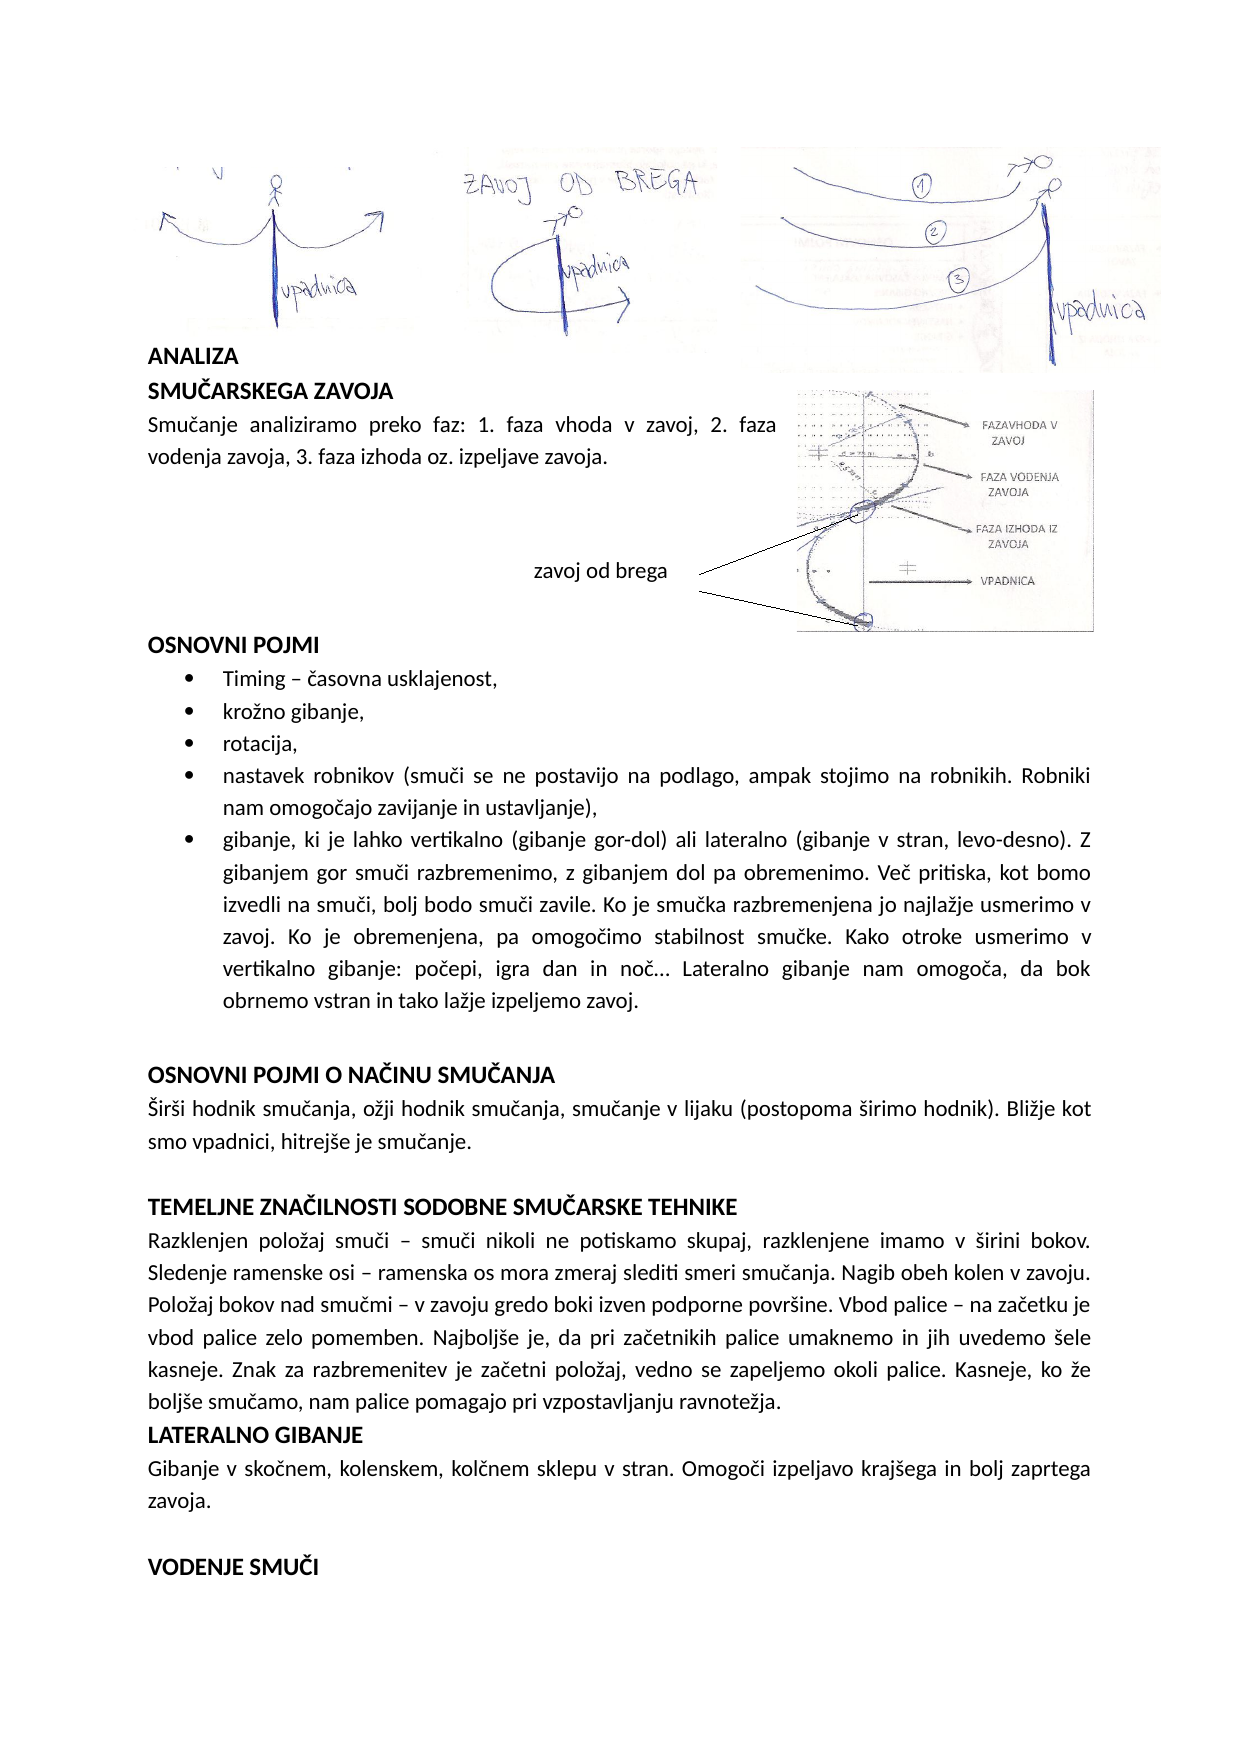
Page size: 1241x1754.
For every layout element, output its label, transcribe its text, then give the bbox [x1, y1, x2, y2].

list rotacija, [185, 729, 1093, 757]
picture [414, 147, 718, 256]
text Širši hodnik smučanja, ožji hodnik smučanja, smučanje v lijaku (postopoma širimo hodnik). Bližje kot smo vpadnici, hitrejše je smučanje. [148, 1094, 1093, 1155]
text VODENJE SMUČI [148, 1551, 1093, 1581]
picture [120, 167, 353, 182]
text Smučanje analiziramo preko faz: 1. faza vhoda v zavoj, 2. faza vodenja zavoja, 3. faza izhoda oz. izpeljave zavoja. [148, 410, 1093, 470]
list nastavek robnikov (smuči se ne postavijo na podlago, ampak stojimo na robnikih. Robniki nam omogočajo zavijanje in ustavljanje), [185, 761, 1093, 821]
text Razklenjen položaj smuči – smuči nikoli ne potiskamo skupaj, razklenjene imamo v širini bokov. Sledenje ramenske osi – ramenska os mora zmeraj slediti smeri smučanja. Nagib obeh kolen v zavoju. Položaj bokov nad smučmi – v zavoju gredo boki izven podporne površine. Vbod palice – na začetku je vbod palice zelo pomemben. Najboljše je, da pri začetnikih palice umaknemo in jih uvedemo šele kasneje. Znak za razbremenitev je začetni položaj, vedno se zapeljemo okoli palice. Kasneje, ko že boljše smučamo, nam palice pomagajo pri vzpostavljanju ravnotežja. [148, 1226, 1093, 1415]
picture [796, 519, 1094, 632]
text LATERALNO GIBANJE [148, 1419, 1093, 1450]
text zavoj od brega [148, 556, 796, 584]
list krožno gibanje, [185, 697, 1093, 725]
picture [740, 231, 1161, 373]
list gibanje, ki je lahko vertikalno (gibanje gor-dol) ali lateralno (gibanje v stran, levo-desno). Z gibanjem gor smuči razbremenimo, z gibanjem dol pa obremenimo. Več pritiska, kot bomo izvedli na smuči, bolj bodo smuči zavile. Ko je smučka razbremenjena jo najlažje usmerimo v zavoj. Ko je obremenjena, pa omogočimo stabilnost smučke. Kako otroke usmerimo v vertikalno gibanje: počepi, igra dan in noč… Lateralno gibanje nam omogoča, da bok obrnemo vstran in tako lažje izpeljemo zavoj. [185, 826, 1093, 1014]
list Timing – časovna usklajenost, [185, 664, 1093, 693]
text Gibanje v skočnem, kolenskem, kolčnem sklepu v stran. Omogoči izpeljavo krajšega in bolj zaprtega zavoja. [148, 1454, 1093, 1514]
text TEMELJNE ZNAČILNOSTI SODOBNE SMUČARSKE TEHNIKE [148, 1191, 1093, 1222]
text OSNOVNI POJMI [148, 629, 1093, 660]
text ANALIZA SMUČARSKEGA ZAVOJA [148, 244, 1093, 406]
text OSNOVNI POJMI O NAČINU SMUČANJA [148, 1059, 1093, 1090]
